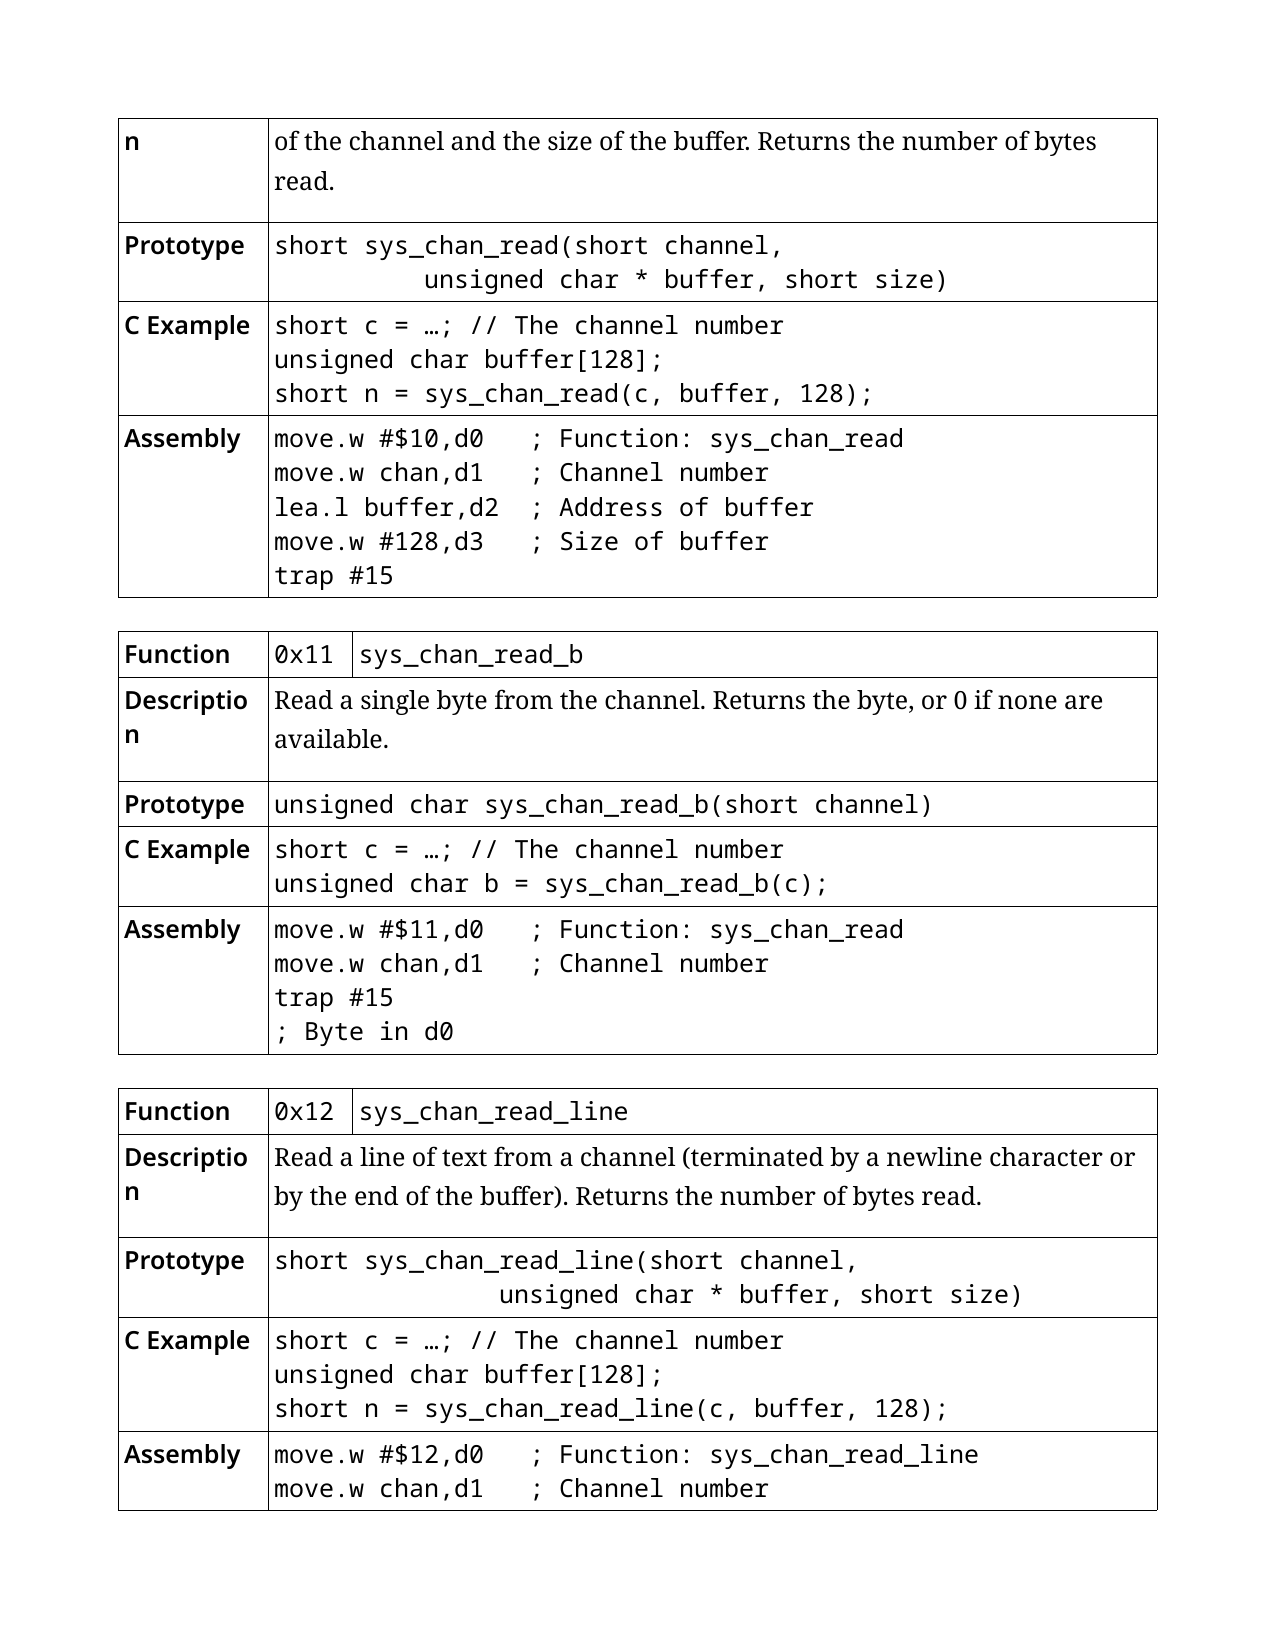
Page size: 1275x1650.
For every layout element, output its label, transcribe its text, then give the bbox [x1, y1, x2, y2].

table_cell move.w #$10,d0 ; Function: sys_chan_read move.w chan,d1 ; Channel number lea.l buffer,d2 ; Address of buffer move.w #128,d3 ; Size of buffer trap #15 [269, 416, 1157, 597]
table_header sys_chan_read_line [353, 1089, 1157, 1133]
table_cell Assembly [119, 1432, 268, 1510]
table_cell move.w #$11,d0 ; Function: sys_chan_read move.w chan,d1 ; Channel number trap #15 ; Byte in d0 [269, 907, 1157, 1054]
table_cell short c = …; // The channel number unsigned char b = sys_chan_read_b(c); [269, 827, 1157, 906]
table_cell C Example [119, 302, 268, 415]
table_cell move.w #$12,d0 ; Function: sys_chan_read_line move.w chan,d1 ; Channel number [269, 1432, 1157, 1510]
table_cell short c = …; // The channel number unsigned char buffer[128]; short n = sys_chan_read(c, buffer, 128); [269, 302, 1157, 415]
table_cell Read a line of text from a channel (terminated by a newline character or by the end of the buffer). Returns the number of bytes read. [269, 1135, 1157, 1237]
table_cell short sys_chan_read_line(short channel, unsigned char * buffer, short size) [269, 1238, 1157, 1317]
table_cell Assembly [119, 907, 268, 1054]
table_cell short sys_chan_read(short channel, unsigned char * buffer, short size) [269, 223, 1157, 301]
table_header Function [119, 632, 268, 677]
table_cell C Example [119, 1318, 268, 1431]
table_cell Description [119, 1135, 268, 1237]
table_header 0x12 [269, 1089, 352, 1133]
table_cell of the channel and the size of the buffer. Returns the number of bytes read. [269, 119, 1157, 222]
table_header Function [119, 1089, 268, 1133]
table_header 0x11 [269, 632, 352, 677]
table_header sys_chan_read_b [353, 632, 1157, 677]
table_cell Prototype [119, 1238, 268, 1317]
table_cell Prototype [119, 223, 268, 301]
table_cell Read a single byte from the channel. Returns the byte, or 0 if none are available. [269, 678, 1157, 781]
table_cell Description [119, 678, 268, 781]
table_cell Prototype [119, 782, 268, 826]
table_cell C Example [119, 827, 268, 906]
table_cell short c = …; // The channel number unsigned char buffer[128]; short n = sys_chan_read_line(c, buffer, 128); [269, 1318, 1157, 1431]
table_cell unsigned char sys_chan_read_b(short channel) [269, 782, 1157, 826]
table_cell n [119, 119, 268, 222]
table_cell Assembly [119, 416, 268, 597]
